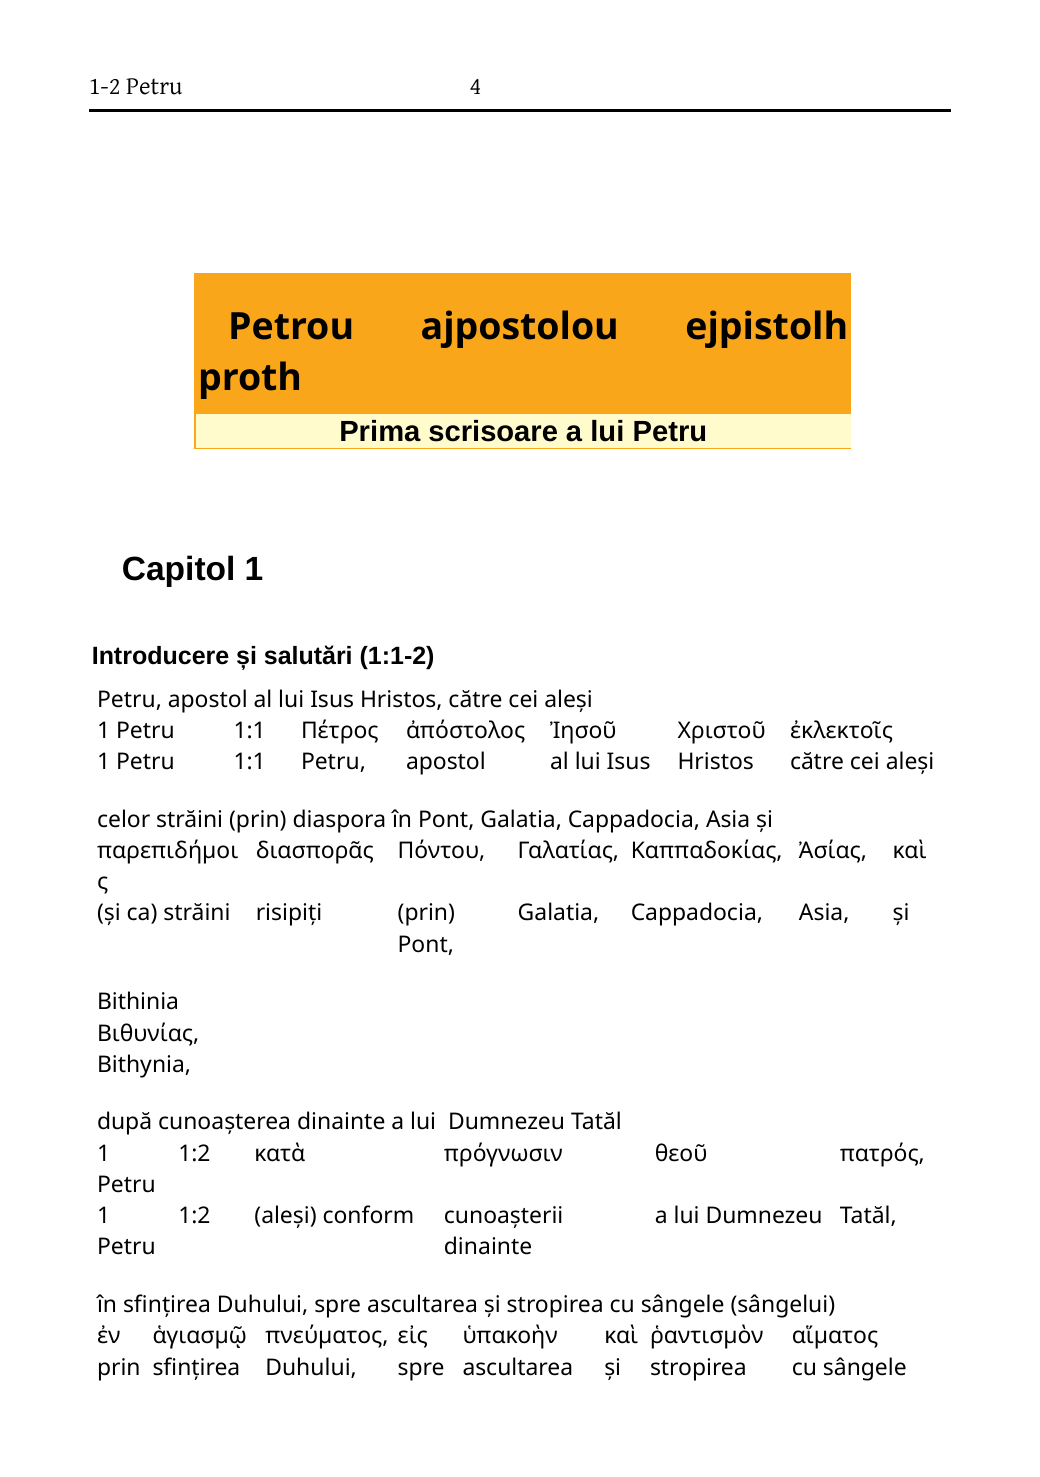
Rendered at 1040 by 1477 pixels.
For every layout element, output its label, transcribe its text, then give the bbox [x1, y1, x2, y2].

table_cell (aleși) conform [250, 1199, 439, 1262]
table_cell spre [393, 1350, 458, 1382]
table_cell și [888, 896, 956, 959]
table_cell ῥαντισμὸν [646, 1319, 787, 1350]
table_cell sfințirea [148, 1350, 261, 1382]
table_cell Χριστοῦ [673, 714, 786, 745]
table_cell Ἀσίας, [795, 834, 888, 896]
table_cell 1 Petru [93, 714, 229, 745]
table_cell παρεπιδήμοις [93, 834, 251, 896]
table_cell αἵματος [788, 1319, 946, 1350]
table_cell Asia, [795, 896, 888, 959]
table_cell καὶ [600, 1319, 646, 1350]
table_cell 1:2 [174, 1199, 250, 1262]
table_cell Prima scrisoare a lui Petru [196, 414, 851, 448]
table_cell Petru, [297, 745, 402, 776]
table_cell 1:1 [229, 714, 297, 745]
table_cell stropirea [646, 1350, 787, 1382]
table_cell διασπορᾶς [251, 834, 393, 896]
table_cell Βιθυνίας, [93, 1016, 219, 1048]
table_cell πρόγνωσιν [440, 1137, 650, 1199]
table_cell θεοῦ [650, 1137, 835, 1199]
table_cell ascultarea [458, 1350, 600, 1382]
subtitle Capitol 1 [92, 549, 948, 588]
table_cell Cappadocia, [626, 896, 794, 959]
table_cell πνεύματος, [261, 1319, 393, 1350]
table_cell 1 Petru [93, 1199, 174, 1262]
table_cell Duhului, [261, 1350, 393, 1382]
table_header după cunoașterea dinainte a lui Dumnezeu Tatăl [93, 1105, 946, 1137]
table_cell a lui Dumnezeu [650, 1199, 835, 1262]
table_cell prin [93, 1350, 148, 1382]
table_cell Bithynia, [93, 1048, 219, 1079]
table_cell cu sângele [788, 1350, 946, 1382]
table_cell Tatăl, [835, 1199, 946, 1262]
table_header în sfințirea Duhului, spre ascultarea și stropirea cu sângele (sângelui) [93, 1288, 946, 1319]
table_header Petru, apostol al lui Isus Hristos, către cei aleși [93, 683, 958, 714]
table_cell al lui Isus [546, 745, 673, 776]
table_header celor străini (prin) diaspora în Pont, Galatia, Cappadocia, Asia și [93, 803, 956, 834]
table_cell apostol [402, 745, 546, 776]
table_cell cunoașterii dinainte [440, 1199, 650, 1262]
table_cell ἁγιασμῷ [148, 1319, 261, 1350]
table_cell (prin) Pont, [393, 896, 513, 959]
table_cell ἀπόστολος [402, 714, 546, 745]
table_cell 1 Petru [93, 745, 229, 776]
table_header Bithinia [93, 985, 219, 1016]
table_cell ὑπακοὴν [458, 1319, 600, 1350]
subtitle Introducere și salutări (1:1-2) [92, 641, 948, 670]
table_cell Γαλατίας, [513, 834, 626, 896]
table_cell (și ca) străini [93, 896, 251, 959]
table_cell καὶ [888, 834, 956, 896]
table_cell 1:2 [174, 1137, 250, 1199]
table_cell Πόντου, [393, 834, 513, 896]
table_cell εἰς [393, 1319, 458, 1350]
table_cell ἐν [93, 1319, 148, 1350]
table_cell și [600, 1350, 646, 1382]
table_cell Καππαδοκίας, [626, 834, 794, 896]
table_cell 1:1 [229, 745, 297, 776]
table_cell πατρός, [835, 1137, 946, 1199]
table_cell Ἰησοῦ [546, 714, 673, 745]
table_cell risipiți [251, 896, 393, 959]
table_cell κατὰ [250, 1137, 439, 1199]
table_cell către cei aleși [786, 745, 958, 776]
table_cell Hristos [673, 745, 786, 776]
table_cell ἐκλεκτοῖς [786, 714, 958, 745]
table_cell Πέτρος [297, 714, 402, 745]
table_header Petrou ajpostolou ejpistolh proth [196, 275, 851, 414]
table_cell Galatia, [513, 896, 626, 959]
table_cell 1 Petru [93, 1137, 174, 1199]
